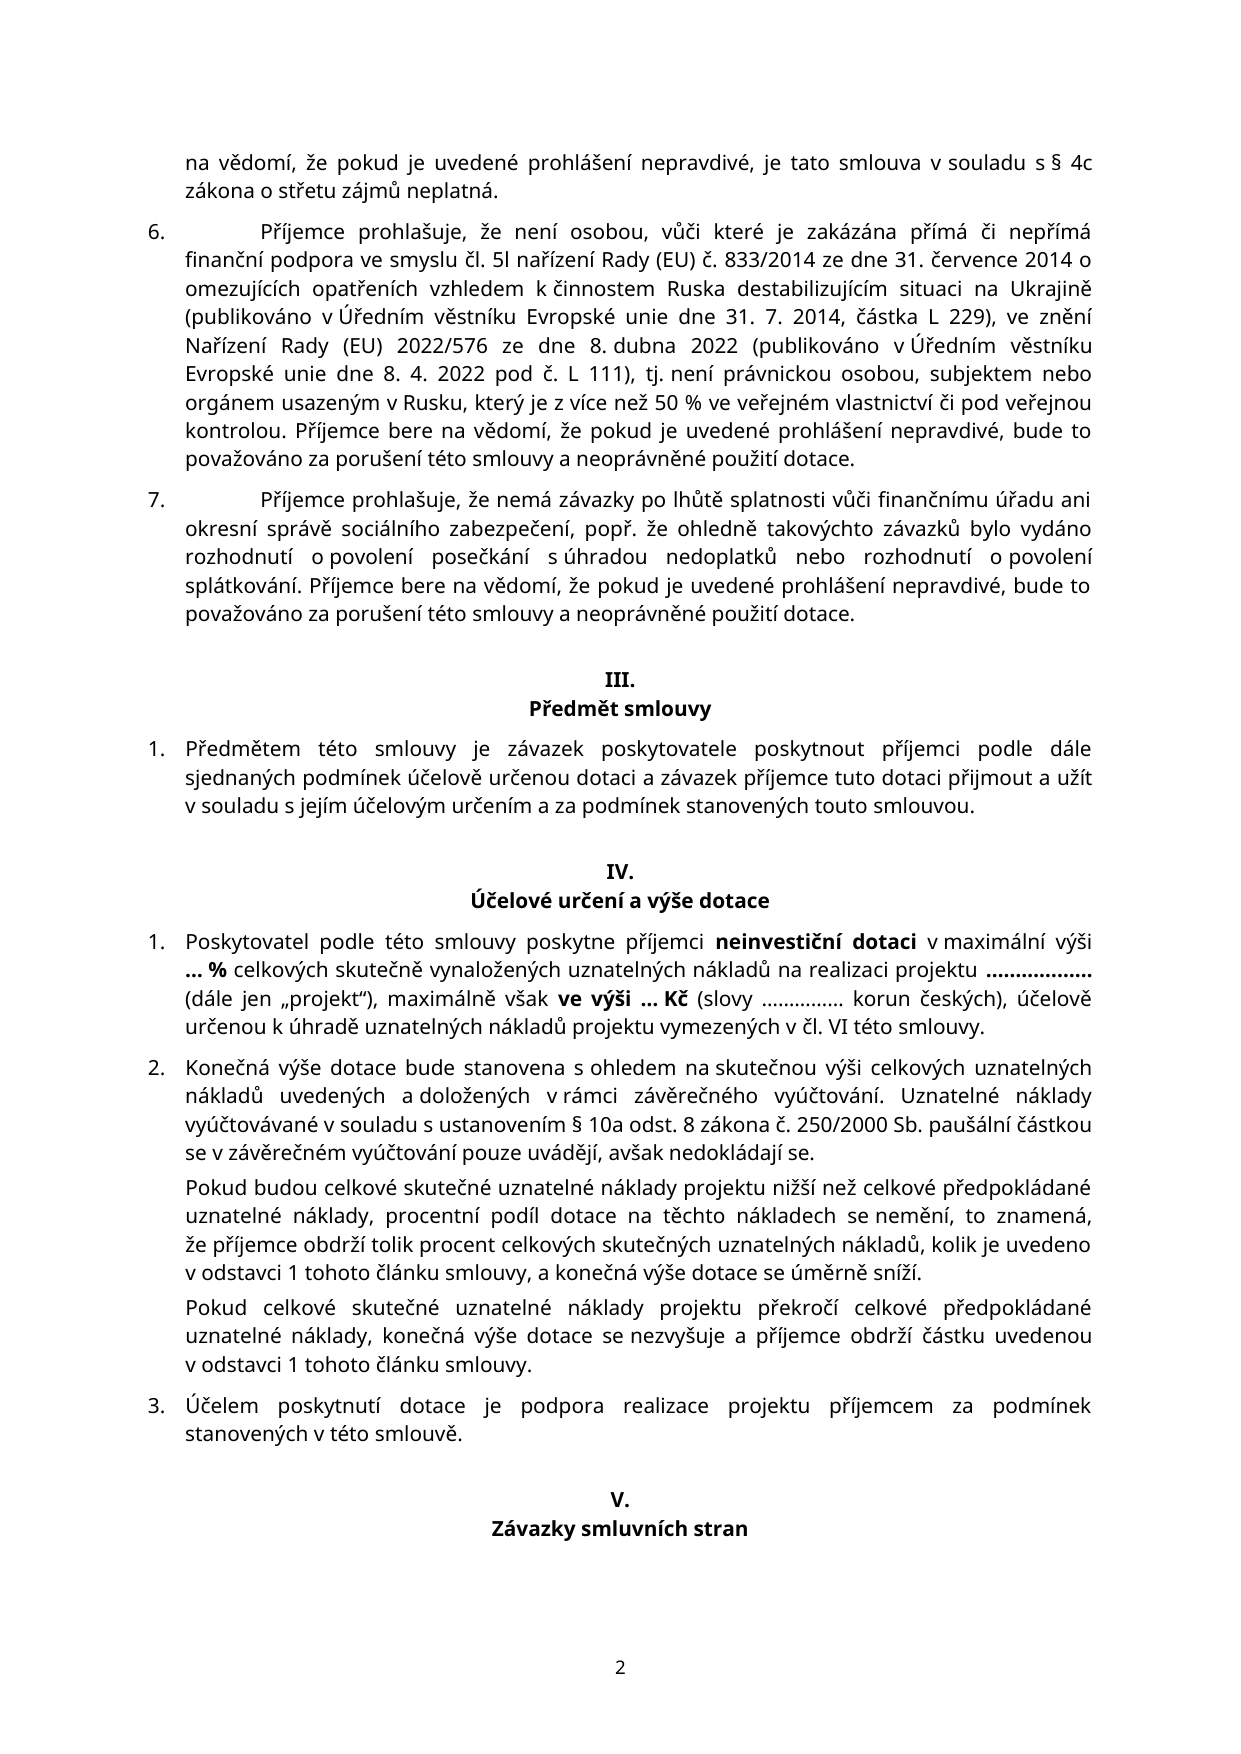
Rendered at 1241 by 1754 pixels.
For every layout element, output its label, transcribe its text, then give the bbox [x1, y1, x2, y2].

list Příjemce prohlašuje, že není osobou, vůči které je zakázána přímá či nepřímá finanční podpora ve smyslu čl. 5l nařízení Rady (EU) č. 833/2014 ze dne 31. července 2014 o omezujících opatřeních vzhledem k činnostem Ruska destabilizujícím situaci na Ukrajině (publikováno v Úředním věstníku Evropské unie dne 31. 7. 2014, částka L 229), ve znění Nařízení Rady (EU) 2022/576 ze dne 8. dubna 2022 (publikováno v Úředním věstníku Evropské unie dne 8. 4. 2022 pod č. L 111), tj. není právnickou osobou, subjektem nebo orgánem usazeným v Rusku, který je z více než 50 % ve veřejném vlastnictví či pod veřejnou kontrolou. Příjemce bere na vědomí, že pokud je uvedené prohlášení nepravdivé, bude to považováno za porušení této smlouvy a neoprávněné použití dotace. [148, 217, 1092, 473]
list Účelem poskytnutí dotace je podpora realizace projektu příjemcem za podmínek stanovených v této smlouvě. [148, 1391, 1092, 1448]
list Předmětem této smlouvy je závazek poskytovatele poskytnout příjemci podle dále sjednaných podmínek účelově určenou dotaci a závazek příjemce tuto dotaci přijmout a užít v souladu s jejím účelovým určením a za podmínek stanovených touto smlouvou. [148, 734, 1092, 820]
text IV. Účelové určení a výše dotace [148, 857, 1092, 914]
text Pokud budou celkové skutečné uznatelné náklady projektu nižší než celkové předpokládané uznatelné náklady, procentní podíl dotace na těchto nákladech se nemění, to znamená, že příjemce obdrží tolik procent celkových skutečných uznatelných nákladů, kolik je uvedeno v odstavci 1 tohoto článku smlouvy, a konečná výše dotace se úměrně sníží. [185, 1173, 1092, 1287]
list Poskytovatel podle této smlouvy poskytne příjemci neinvestiční dotaci v maximální výši … % celkových skutečně vynaložených uznatelných nákladů na realizaci projektu ……………… (dále jen „projekt“), maximálně však ve výši … Kč (slovy …………… korun českých), účelově určenou k úhradě uznatelných nákladů projektu vymezených v čl. VI této smlouvy. [148, 927, 1092, 1041]
list Konečná výše dotace bude stanovena s ohledem na skutečnou výši celkových uznatelných nákladů uvedených a doložených v rámci závěrečného vyúčtování. Uznatelné náklady vyúčtovávané v souladu s ustanovením § 10a odst. 8 zákona č. 250/2000 Sb. paušální částkou se v závěrečném vyúčtování pouze uvádějí, avšak nedokládají se. [148, 1053, 1092, 1167]
text III. Předmět smlouvy [148, 665, 1092, 722]
text V. Závazky smluvních stran [148, 1485, 1092, 1542]
text Pokud celkové skutečné uznatelné náklady projektu překročí celkové předpokládané uznatelné náklady, konečná výše dotace se nezvyšuje a příjemce obdrží částku uvedenou v odstavci 1 tohoto článku smlouvy. [185, 1293, 1092, 1378]
list na vědomí, že pokud je uvedené prohlášení nepravdivé, je tato smlouva v souladu s § 4c zákona o střetu zájmů neplatná. [148, 148, 1092, 204]
list Příjemce prohlašuje, že nemá závazky po lhůtě splatnosti vůči finančnímu úřadu ani okresní správě sociálního zabezpečení, popř. že ohledně takovýchto závazků bylo vydáno rozhodnutí o povolení posečkání s úhradou nedoplatků nebo rozhodnutí o povolení splátkování. Příjemce bere na vědomí, že pokud je uvedené prohlášení nepravdivé, bude to považováno za porušení této smlouvy a neoprávněné použití dotace. [148, 486, 1092, 628]
